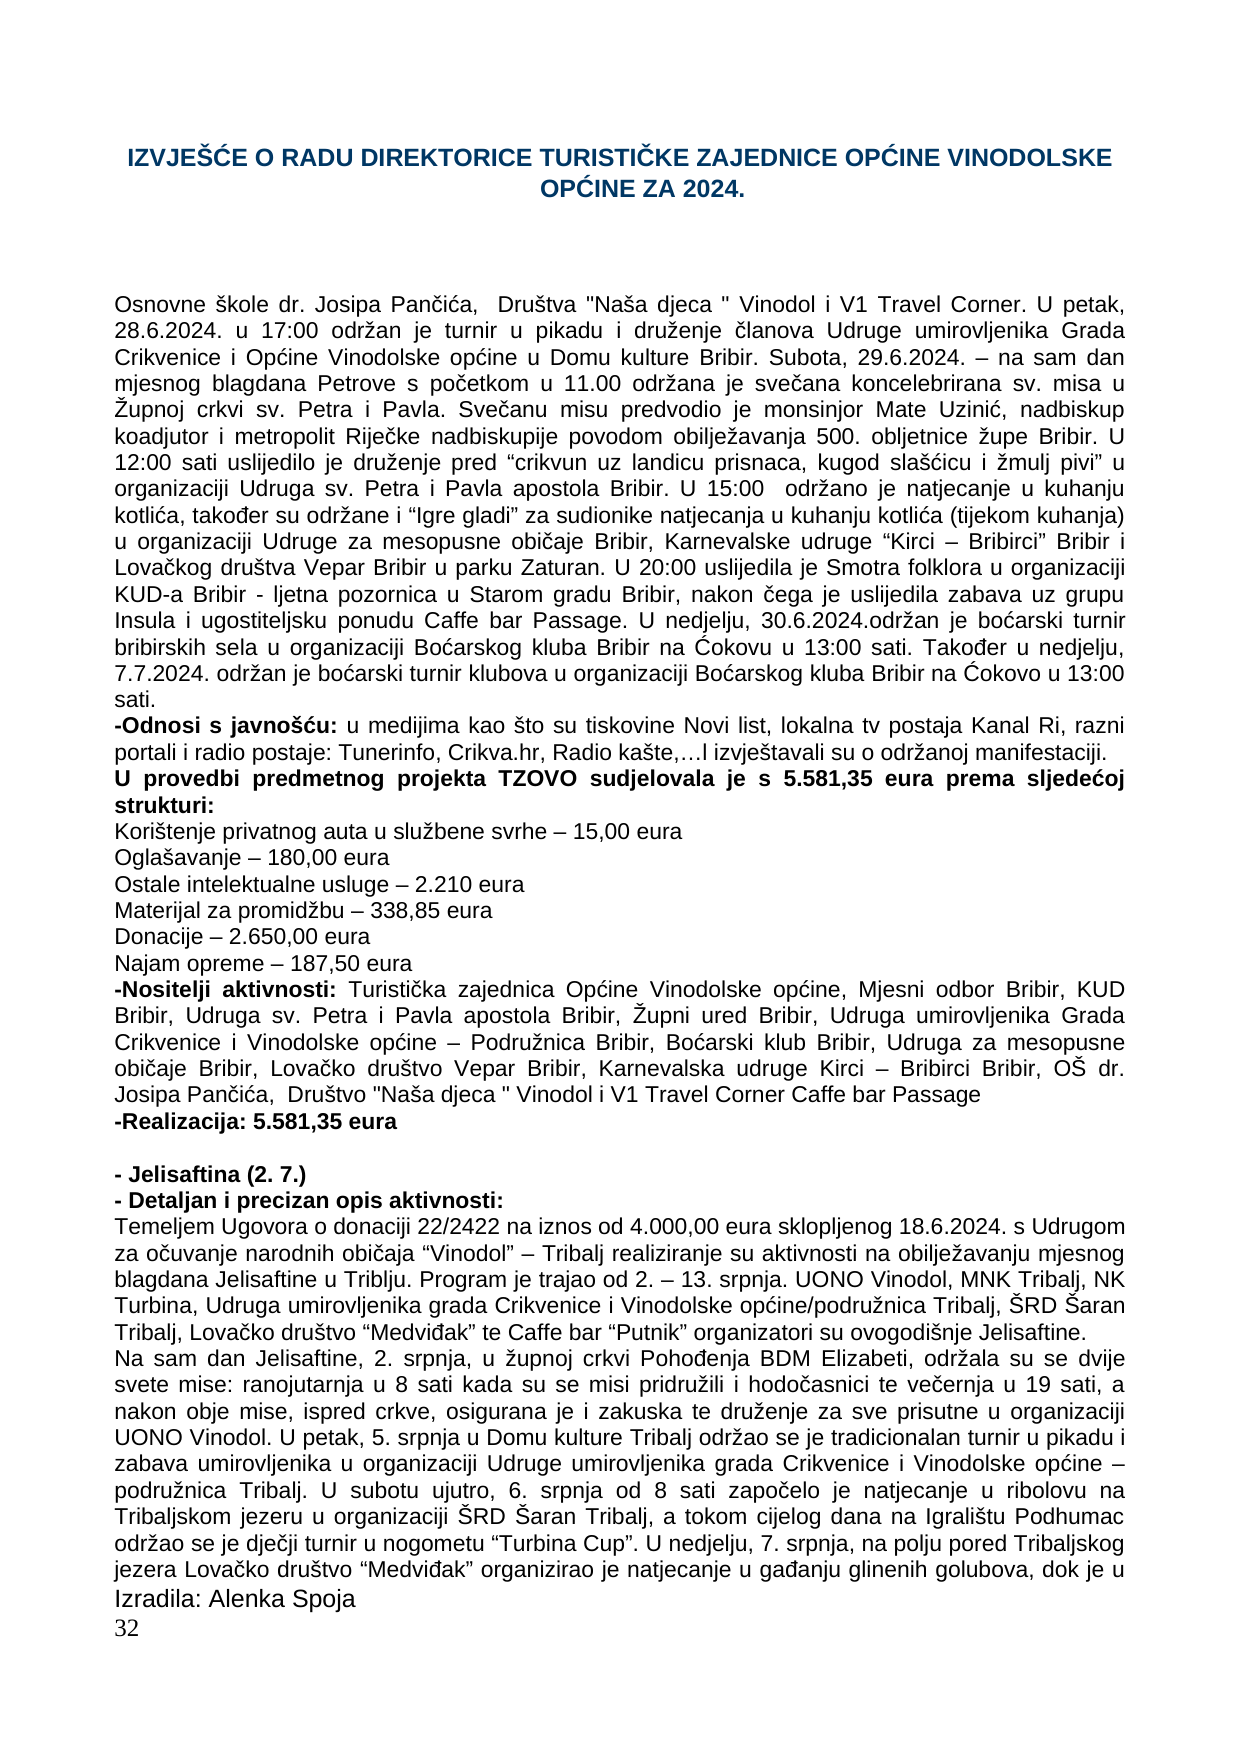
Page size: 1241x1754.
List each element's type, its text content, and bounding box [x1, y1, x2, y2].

text Temeljem Ugovora o donaciji 22/2422 na iznos od 4.000,00 eura sklopljenog 18.6.2024. s Udrugom za očuvanje narodnih običaja “Vinodol” – Tribalj realiziranje su aktivnosti na obilježavanju mjesnog blagdana Jelisaftine u Triblju. Program je trajao od 2. – 13. srpnja. UONO Vinodol, MNK Tribalj, NK Turbina, Udruga umirovljenika grada Crikvenice i Vinodolske općine/podružnica Tribalj, ŠRD Šaran Tribalj, Lovačko društvo “Medviđak” te Caffe bar “Putnik” organizatori su ovogodišnje Jelisaftine. [114, 1213, 1126, 1345]
text Osnovne škole dr. Josipa Pančića, Društva "Naša djeca " Vinodol i V1 Travel Corner. U petak, 28.6.2024. u 17:00 održan je turnir u pikadu i druženje članova Udruge umirovljenika Grada Crikvenice i Općine Vinodolske općine u Domu kulture Bribir. Subota, 29.6.2024. – na sam dan mjesnog blagdana Petrove s početkom u 11.00 održana je svečana koncelebrirana sv. misa u Župnoj crkvi sv. Petra i Pavla. Svečanu misu predvodio je monsinjor Mate Uzinić, nadbiskup koadjutor i metropolit Riječke nadbiskupije povodom obilježavanja 500. obljetnice župe Bribir. U 12:00 sati uslijedilo je druženje pred “crikvun uz landicu prisnaca, kugod slašćicu i žmulj pivi” u organizaciji Udruga sv. Petra i Pavla apostola Bribir. U 15:00 održano je natjecanje u kuhanju kotlića, također su održane i “Igre gladi” za sudionike natjecanja u kuhanju kotlića (tijekom kuhanja) u organizaciji Udruge za mesopusne običaje Bribir, Karnevalske udruge “Kirci – Bribirci” Bribir i Lovačkog društva Vepar Bribir u parku Zaturan. U 20:00 uslijedila je Smotra folklora u organizaciji KUD-a Bribir - ljetna pozornica u Starom gradu Bribir, nakon čega je uslijedila zabava uz grupu Insula i ugostiteljsku ponudu Caffe bar Passage. U nedjelju, 30.6.2024.održan je boćarski turnir bribirskih sela u organizaciji Boćarskog kluba Bribir na Ćokovu u 13:00 sati. Također u nedjelju, 7.7.2024. održan je boćarski turnir klubova u organizaciji Boćarskog kluba Bribir na Ćokovo u 13:00 sati. [114, 291, 1126, 712]
text Oglašavanje – 180,00 eura [114, 844, 1126, 871]
text Najam opreme – 187,50 eura [114, 950, 1126, 976]
text U provedbi predmetnog projekta TZOVO sudjelovala je s 5.581,35 eura prema sljedećoj strukturi: [114, 765, 1126, 818]
text - Detaljan i precizan opis aktivnosti: [114, 1187, 1126, 1213]
text Na sam dan Jelisaftine, 2. srpnja, u župnoj crkvi Pohođenja BDM Elizabeti, održala su se dvije svete mise: ranojutarnja u 8 sati kada su se misi pridružili i hodočasnici te večernja u 19 sati, a nakon obje mise, ispred crkve, osigurana je i zakuska te druženje za sve prisutne u organizaciji UONO Vinodol. U petak, 5. srpnja u Domu kulture Tribalj održao se je tradicionalan turnir u pikadu i zabava umirovljenika u organizaciji Udruge umirovljenika grada Crikvenice i Vinodolske općine – podružnica Tribalj. U subotu ujutro, 6. srpnja od 8 sati započelo je natjecanje u ribolovu na Tribaljskom jezeru u organizaciji ŠRD Šaran Tribalj, a tokom cijelog dana na Igralištu Podhumac održao se je dječji turnir u nogometu “Turbina Cup”. U nedjelju, 7. srpnja, na polju pored Tribaljskog jezera Lovačko društvo “Medviđak” organizirao je natjecanje u gađanju glinenih golubova, dok je u [114, 1345, 1126, 1582]
text Materijal za promidžbu – 338,85 eura [114, 897, 1126, 923]
text Ostale intelektualne usluge – 2.210 eura [114, 871, 1126, 897]
text Korištenje privatnog auta u službene svrhe – 15,00 eura [114, 818, 1126, 844]
text Donacije – 2.650,00 eura [114, 923, 1126, 950]
text -Realizacija: 5.581,35 eura [114, 1108, 1126, 1134]
text -Nositelji aktivnosti: Turistička zajednica Općine Vinodolske općine, Mjesni odbor Bribir, KUD Bribir, Udruga sv. Petra i Pavla apostola Bribir, Župni ured Bribir, Udruga umirovljenika Grada Crikvenice i Vinodolske općine – Podružnica Bribir, Boćarski klub Bribir, Udruga za mesopusne običaje Bribir, Lovačko društvo Vepar Bribir, Karnevalska udruge Kirci – Bribirci Bribir, OŠ dr. Josipa Pančića, Društvo "Naša djeca " Vinodol i V1 Travel Corner Caffe bar Passage [114, 976, 1126, 1108]
text -Odnosi s javnošću: u medijima kao što su tiskovine Novi list, lokalna tv postaja Kanal Ri, razni portali i radio postaje: Tunerinfo, Crikva.hr, Radio kašte,…l izvještavali su o održanoj manifestaciji. [114, 712, 1126, 765]
text - Jelisaftina (2. 7.) [114, 1161, 1126, 1187]
